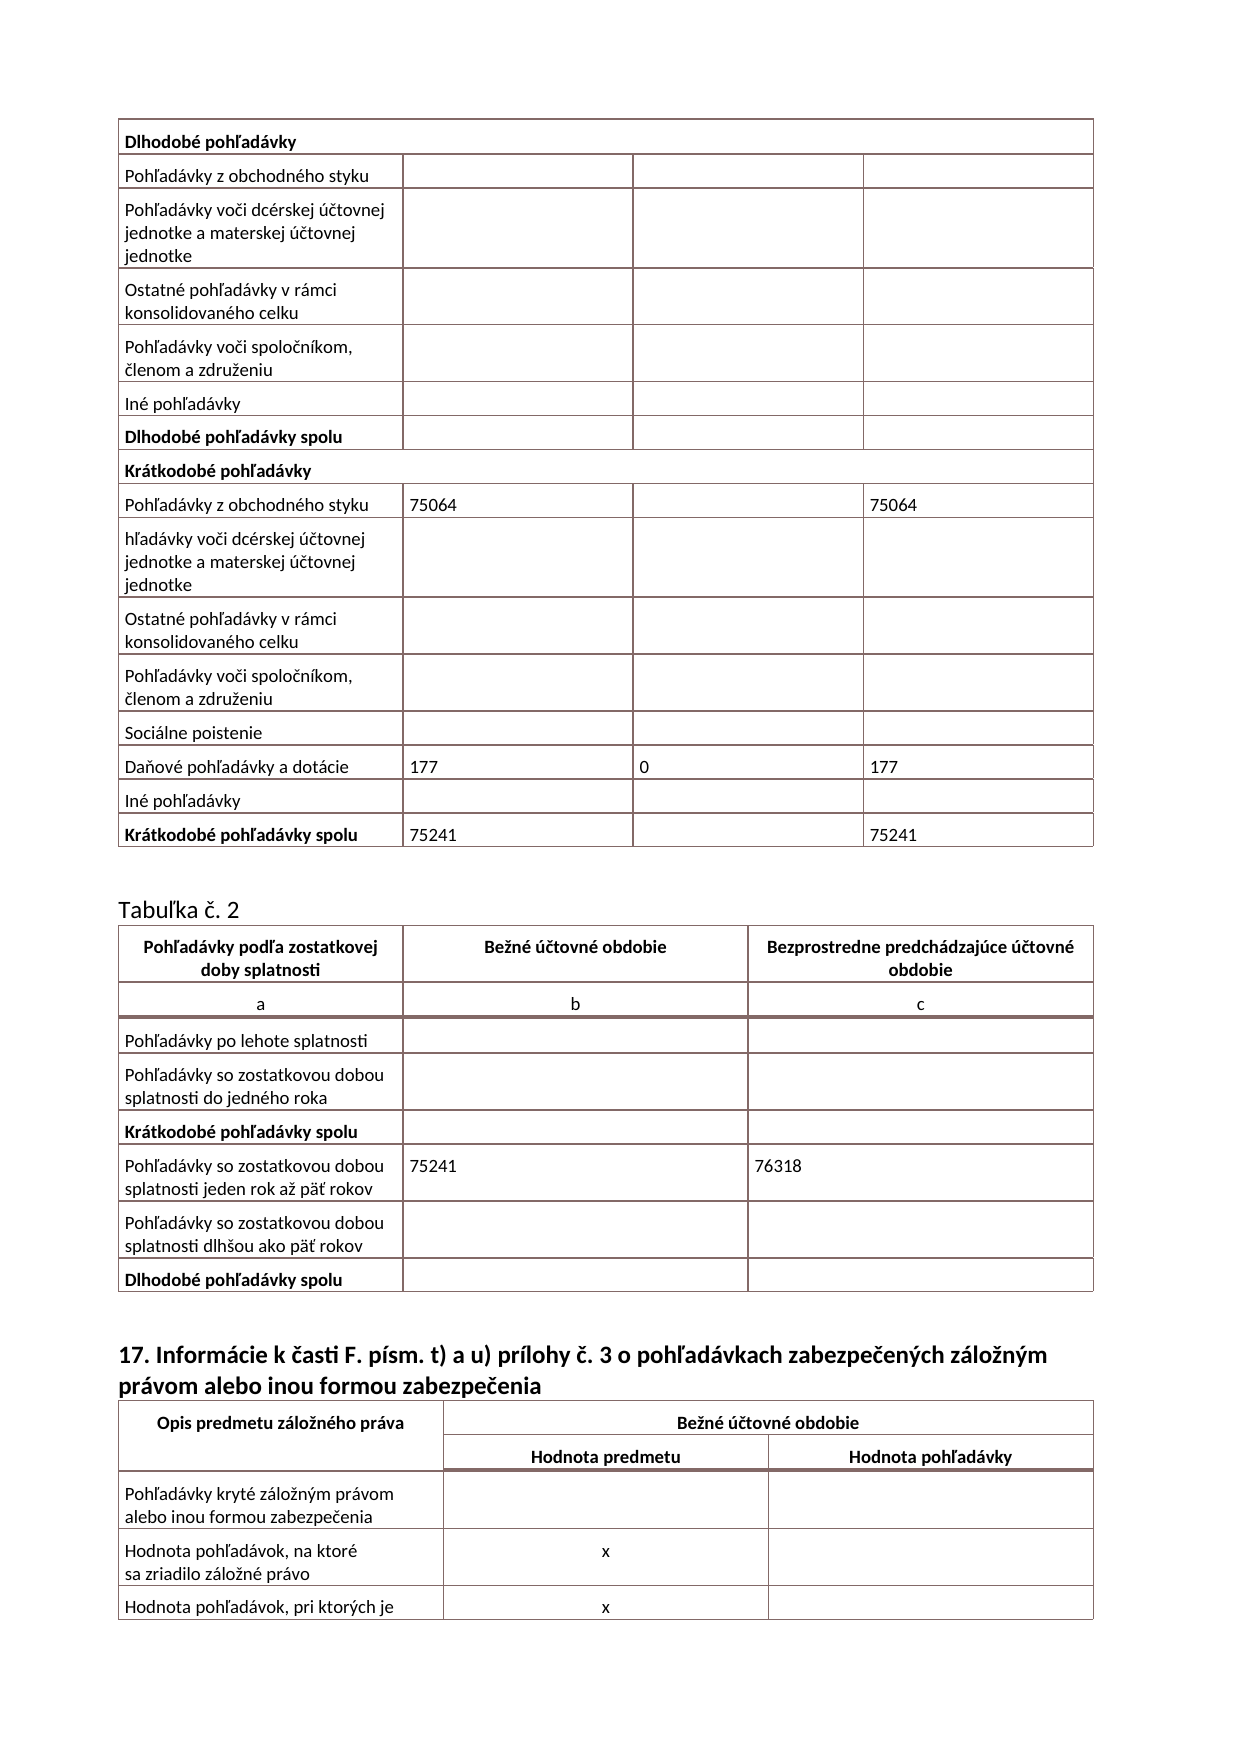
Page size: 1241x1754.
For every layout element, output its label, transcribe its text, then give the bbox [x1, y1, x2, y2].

table_cell [864, 712, 1093, 744]
table_cell Iné pohľadávky [119, 780, 402, 812]
table_cell [864, 269, 1093, 324]
table_cell [864, 655, 1093, 710]
table_cell 0 [634, 746, 863, 778]
table_cell [634, 780, 863, 812]
table_cell hľadávky voči dcérskej účtovnej jednotke a materskej účtovnej jednotke [119, 518, 402, 596]
table_cell [404, 416, 632, 449]
table_cell [749, 1202, 1093, 1257]
text Tabuľka č. 2 [118, 894, 1122, 925]
table_cell Krátkodobé pohľadávky [119, 450, 1093, 483]
table_cell 75241 [404, 1145, 747, 1200]
table_cell Pohľadávky z obchodného styku [119, 484, 402, 517]
table_cell x [444, 1586, 768, 1619]
table_cell [404, 518, 632, 596]
table_cell [749, 1111, 1093, 1143]
table_cell Sociálne poistenie [119, 712, 402, 744]
table_cell [404, 780, 632, 812]
table_cell [634, 269, 863, 324]
table_cell [404, 155, 632, 187]
table_cell [634, 598, 863, 653]
table_cell [769, 1472, 1093, 1528]
table_header Bežné účtovné obdobie [444, 1401, 1093, 1434]
table_cell Hodnota predmetu [444, 1435, 768, 1468]
table_cell [749, 1019, 1093, 1052]
table_cell [749, 1259, 1093, 1291]
table_cell [634, 814, 863, 846]
table_cell [404, 269, 632, 324]
table_cell Pohľadávky so zostatkovou dobou splatnosti dlhšou ako päť rokov [119, 1202, 402, 1257]
table_cell Pohľadávky kryté záložným právom alebo inou formou zabezpečenia [119, 1472, 443, 1528]
table_cell Ostatné pohľadávky v rámci konsolidovaného celku [119, 269, 402, 324]
table_header Opis predmetu záložného práva [119, 1401, 443, 1470]
table_cell [864, 780, 1093, 812]
table_cell [634, 518, 863, 596]
table_cell [404, 189, 632, 267]
table_cell [404, 1202, 747, 1257]
table_cell [404, 1019, 747, 1052]
table_cell Ostatné pohľadávky v rámci konsolidovaného celku [119, 598, 402, 653]
table_cell [404, 382, 632, 415]
table_cell [864, 382, 1093, 415]
table_header Bežné účtovné obdobie [404, 926, 747, 981]
table_cell Hodnota pohľadávok, na ktoré sa zriadilo záložné právo [119, 1529, 443, 1585]
table_cell c [749, 983, 1093, 1015]
table_cell 76318 [749, 1145, 1093, 1200]
table_cell Pohľadávky so zostatkovou dobou splatnosti jeden rok až päť rokov [119, 1145, 402, 1200]
table_cell [634, 325, 863, 381]
table_cell [769, 1586, 1093, 1619]
table_cell Hodnota pohľadávky [769, 1435, 1093, 1468]
table_cell [444, 1472, 768, 1528]
table_cell [864, 518, 1093, 596]
table_cell Pohľadávky po lehote splatnosti [119, 1019, 402, 1052]
table_cell Dlhodobé pohľadávky spolu [119, 416, 402, 449]
table_cell 75241 [404, 814, 632, 846]
table_cell 177 [864, 746, 1093, 778]
table_cell [749, 1054, 1093, 1109]
table_cell x [444, 1529, 768, 1585]
table_cell 75064 [864, 484, 1093, 517]
table_cell Pohľadávky voči spoločníkom, členom a združeniu [119, 325, 402, 381]
table_cell Dlhodobé pohľadávky spolu [119, 1259, 402, 1291]
table_cell [769, 1529, 1093, 1585]
table_cell Pohľadávky z obchodného styku [119, 155, 402, 187]
table_cell [404, 325, 632, 381]
table_header Bezprostredne predchádzajúce účtovné obdobie [749, 926, 1093, 981]
table_cell 75241 [864, 814, 1093, 846]
table_cell [404, 655, 632, 710]
table_cell 177 [404, 746, 632, 778]
table_cell b [404, 983, 747, 1015]
table_cell [864, 598, 1093, 653]
table_cell [864, 416, 1093, 449]
table_cell [404, 1259, 747, 1291]
table_cell Krátkodobé pohľadávky spolu [119, 1111, 402, 1143]
table_cell Dlhodobé pohľadávky [119, 120, 1093, 153]
table_cell [404, 712, 632, 744]
table_cell Daňové pohľadávky a dotácie [119, 746, 402, 778]
table_cell [634, 484, 863, 517]
table_cell [634, 189, 863, 267]
table_cell [634, 155, 863, 187]
table_cell [634, 382, 863, 415]
table_cell [404, 1111, 747, 1143]
table_cell 75064 [404, 484, 632, 517]
table_cell Pohľadávky so zostatkovou dobou splatnosti do jedného roka [119, 1054, 402, 1109]
table_cell [864, 325, 1093, 381]
table_cell [404, 598, 632, 653]
table_cell [864, 189, 1093, 267]
table_cell [634, 416, 863, 449]
table_cell [404, 1054, 747, 1109]
table_cell Hodnota pohľadávok, pri ktorých je [119, 1586, 443, 1619]
table_cell Krátkodobé pohľadávky spolu [119, 814, 402, 846]
table_cell a [119, 983, 402, 1015]
table_cell [634, 712, 863, 744]
table_cell [634, 655, 863, 710]
table_cell Pohľadávky voči dcérskej účtovnej jednotke a materskej účtovnej jednotke [119, 189, 402, 267]
table_cell [864, 155, 1093, 187]
table_cell Pohľadávky voči spoločníkom, členom a združeniu [119, 655, 402, 710]
table_cell Iné pohľadávky [119, 382, 402, 415]
text 17. Informácie k časti F. písm. t) a u) prílohy č. 3 o pohľadávkach zabezpečených záložným právom alebo inou formou zabezpečenia [118, 1339, 1122, 1400]
table_header Pohľadávky podľa zostatkovej doby splatnosti [119, 926, 402, 981]
